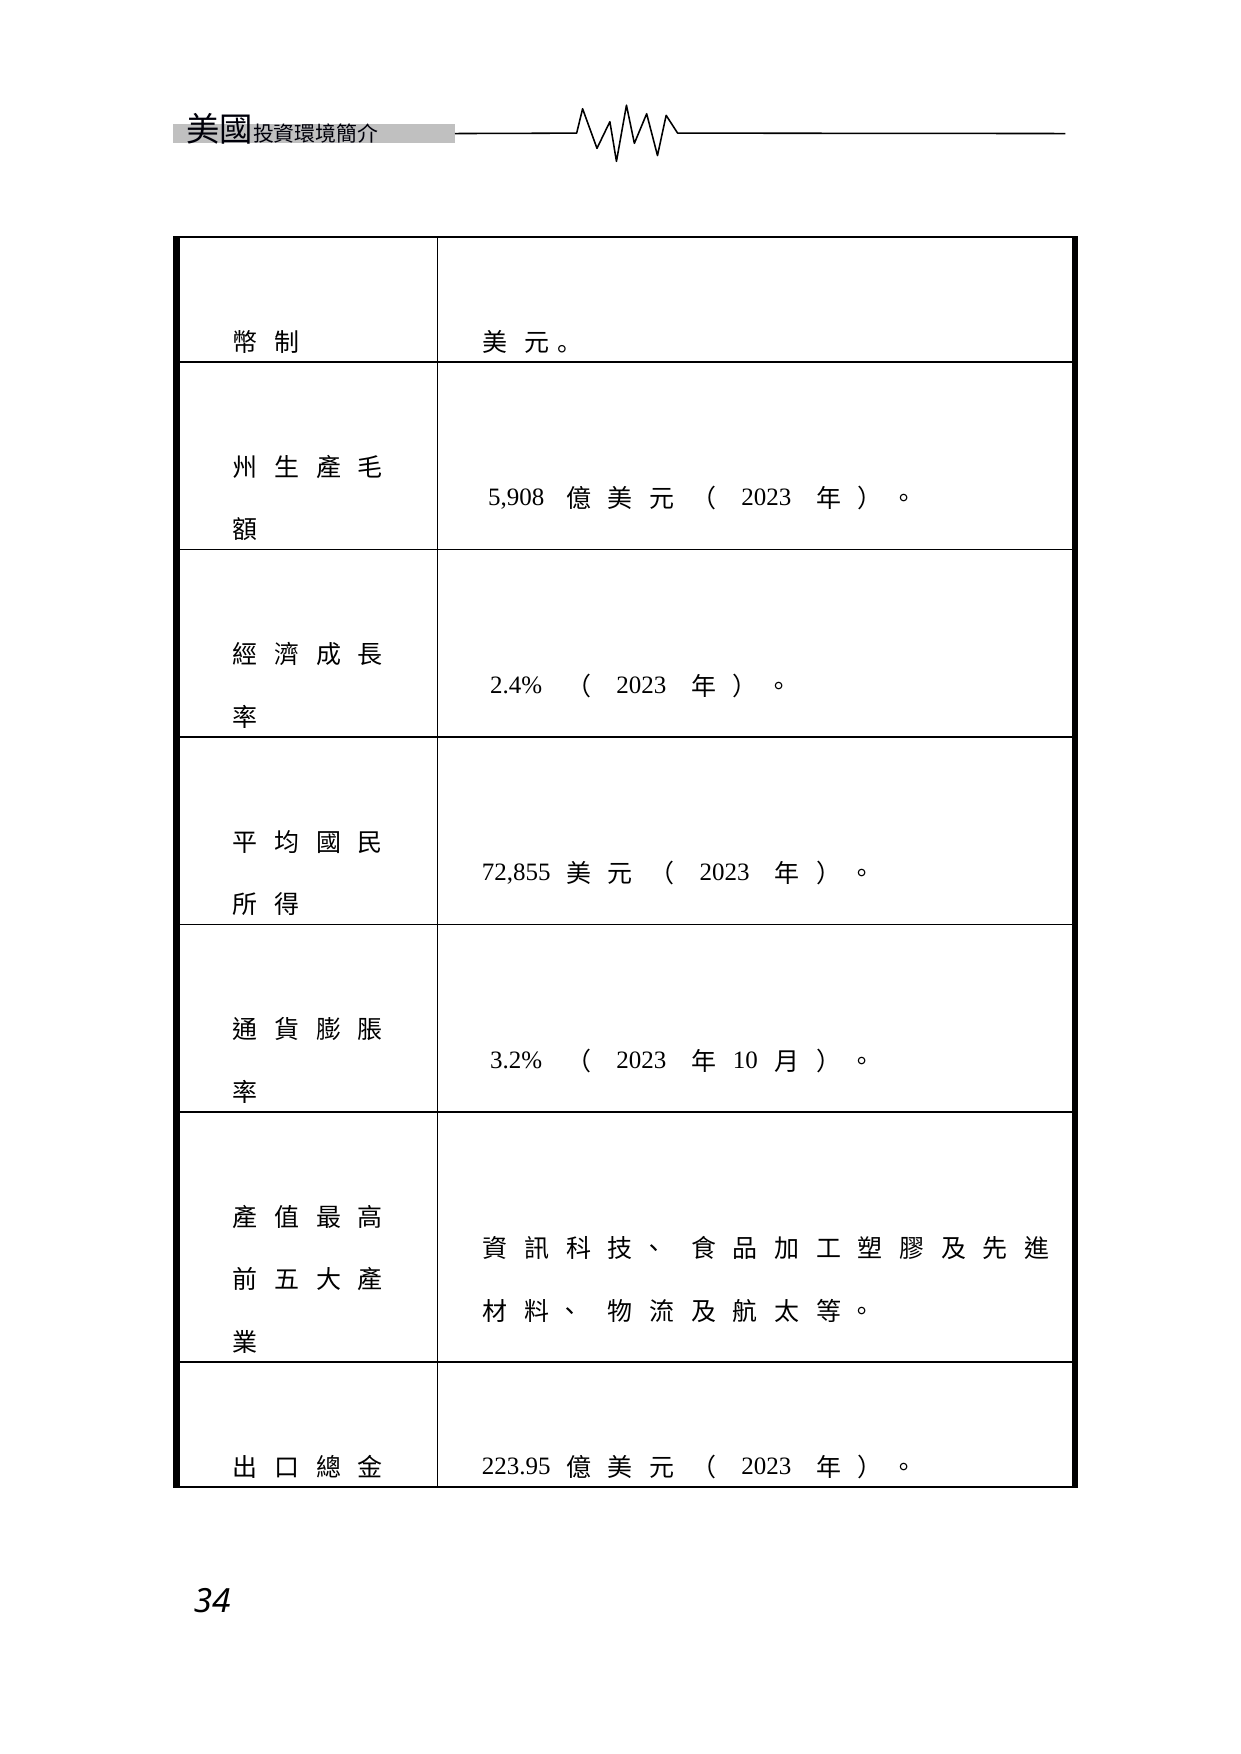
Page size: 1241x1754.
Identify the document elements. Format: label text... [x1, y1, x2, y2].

table_cell 經濟成長率 [180, 550, 437, 736]
table_cell 出口總金 [180, 1363, 437, 1486]
table_cell 資訊科技、食品加工塑膠及先進材料、物流及航太等。 [438, 1113, 1072, 1361]
table_cell 美元。 [438, 238, 1072, 361]
table_cell 平均國民所得 [180, 738, 437, 924]
table_cell 幣制 [180, 238, 437, 361]
table_cell 通貨膨脹率 [180, 925, 437, 1111]
table_cell 223.95億美元（2023年）。 [438, 1363, 1072, 1486]
table_cell 3.2%（2023年10月）。 [438, 925, 1072, 1111]
table_cell 產值最高前五大產業 [180, 1113, 437, 1361]
table_cell 2.4%（2023年）。 [438, 550, 1072, 736]
table_cell 72,855美元（2023年）。 [438, 738, 1072, 924]
table_cell 州生產毛額 [180, 363, 437, 549]
table_cell 5,908億美元（2023年）。 [438, 363, 1072, 549]
